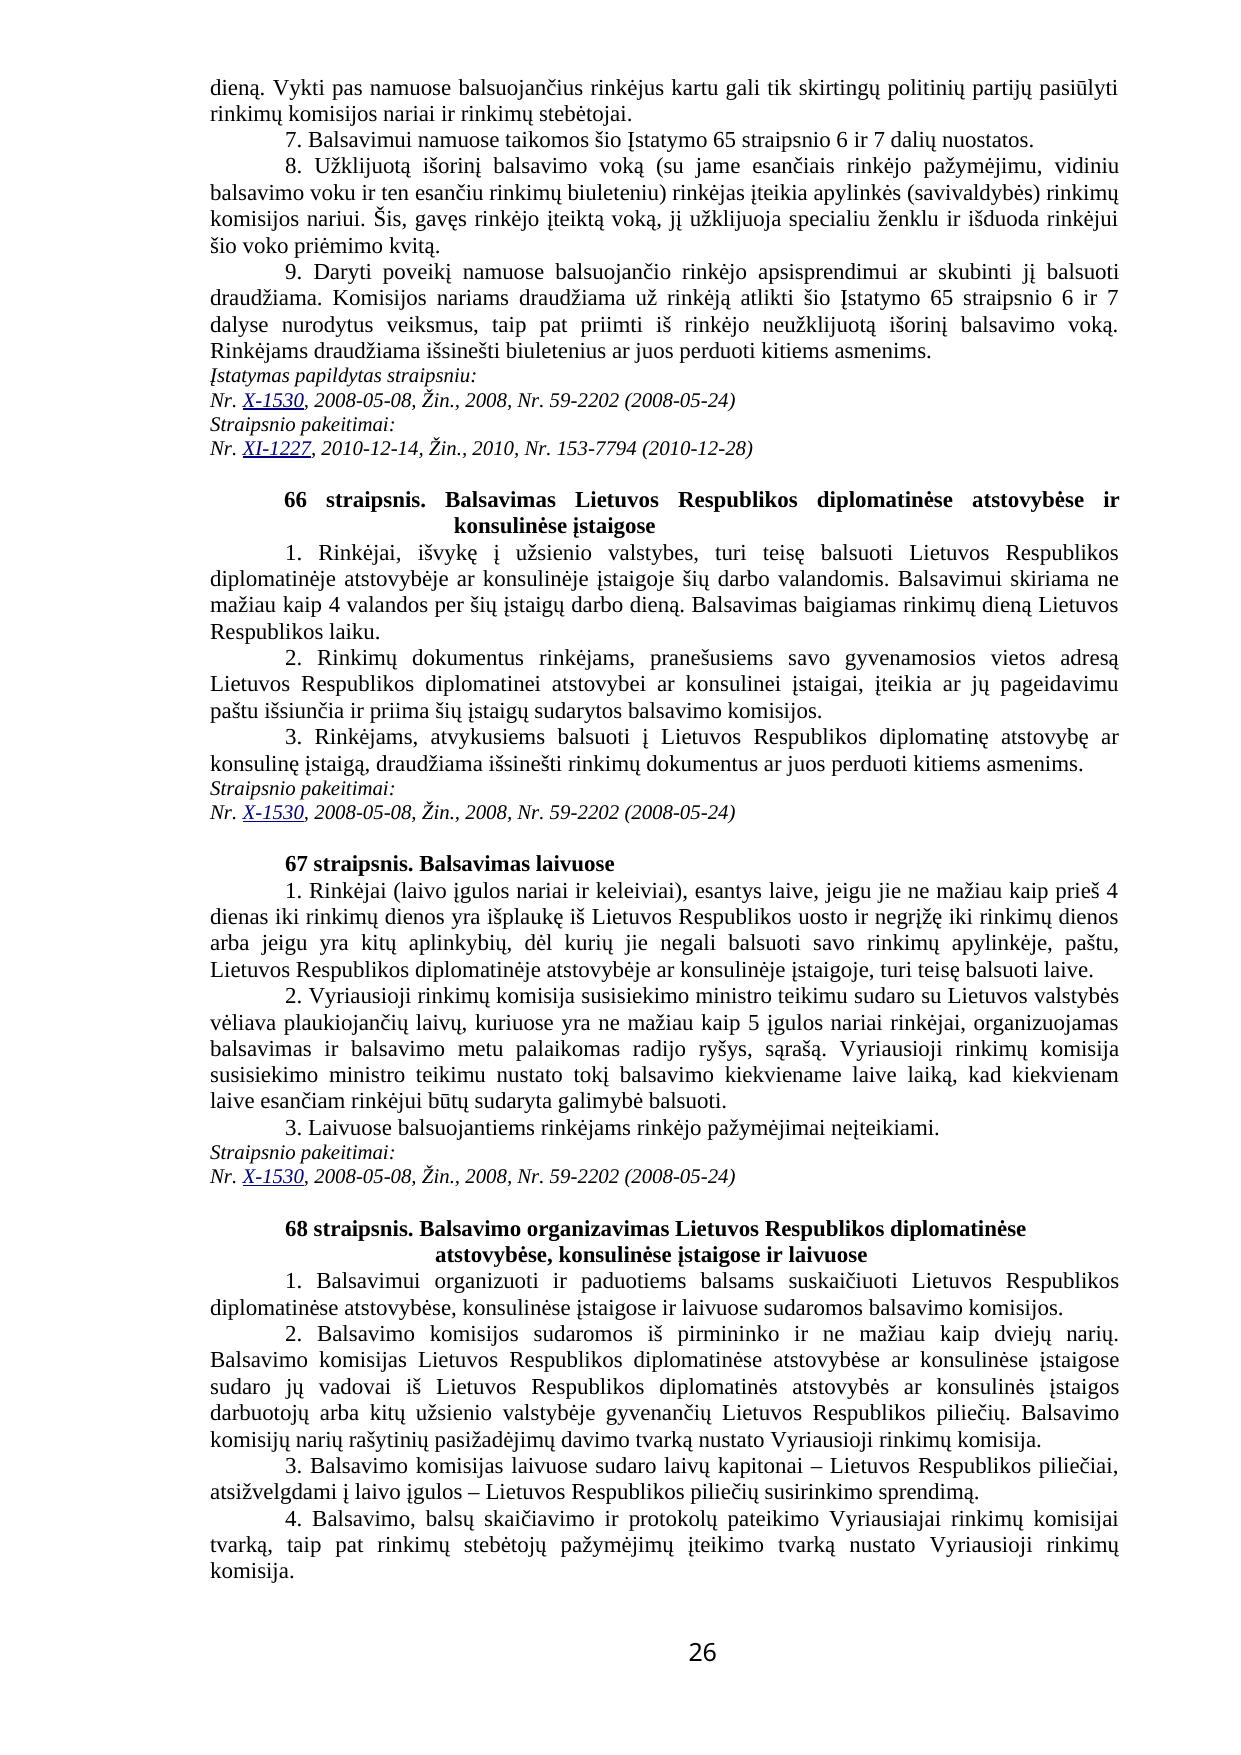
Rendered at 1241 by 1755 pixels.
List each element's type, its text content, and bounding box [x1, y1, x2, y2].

text 1. Balsavimui organizuoti ir paduotiems balsams suskaičiuoti Lietuvos Respublikos diplomatinėse atstovybėse, konsulinėse įstaigose ir laivuose sudaromos balsavimo komisijos. [210, 1267, 1120, 1320]
text Straipsnio pakeitimai: [210, 1140, 1120, 1164]
text 67 straipsnis. Balsavimas laivuose [210, 850, 1120, 877]
text 4. Balsavimo, balsų skaičiavimo ir protokolų pateikimo Vyriausiajai rinkimų komisijai tvarką, taip pat rinkimų stebėtojų pažymėjimų įteikimo tvarką nustato Vyriausioji rinkimų komisija. [210, 1505, 1120, 1584]
text Straipsnio pakeitimai: [210, 412, 1120, 436]
text 68 straipsnis. Balsavimo organizavimas Lietuvos Respublikos diplomatinėse [210, 1215, 1120, 1241]
text 2. Rinkimų dokumentus rinkėjams, pranešusiems savo gyvenamosios vietos adresą Lietuvos Respublikos diplomatinei atstovybei ar konsulinei įstaigai, įteikia ar jų pageidavimu paštu išsiunčia ir priima šių įstaigų sudarytos balsavimo komisijos. [210, 644, 1120, 723]
text 3. Balsavimo komisijas laivuose sudaro laivų kapitonai – Lietuvos Respublikos piliečiai, atsižvelgdami į laivo įgulos – Lietuvos Respublikos piliečių susirinkimo sprendimą. [210, 1452, 1120, 1505]
text 2. Vyriausioji rinkimų komisija susisiekimo ministro teikimu sudaro su Lietuvos valstybės vėliava plaukiojančių laivų, kuriuose yra ne mažiau kaip 5 įgulos nariai rinkėjai, organizuojamas balsavimas ir balsavimo metu palaikomas radijo ryšys, sąrašą. Vyriausioji rinkimų komisija susisiekimo ministro teikimu nustato tokį balsavimo kiekviename laive laiką, kad kiekvienam laive esančiam rinkėjui būtų sudaryta galimybė balsuoti. [210, 982, 1120, 1114]
text Nr. XI-1227, 2010-12-14, Žin., 2010, Nr. 153-7794 (2010-12-28) [210, 436, 1120, 460]
text Straipsnio pakeitimai: [210, 776, 1120, 800]
text Nr. X-1530, 2008-05-08, Žin., 2008, Nr. 59-2202 (2008-05-24) [210, 387, 1120, 412]
text 9. Daryti poveikį namuose balsuojančio rinkėjo apsisprendimui ar skubinti jį balsuoti draudžiama. Komisijos nariams draudžiama už rinkėją atlikti šio Įstatymo 65 straipsnio 6 ir 7 dalyse nurodytus veiksmus, taip pat priimti iš rinkėjo neužklijuotą išorinį balsavimo voką. Rinkėjams draudžiama išsinešti biuletenius ar juos perduoti kitiems asmenims. [210, 258, 1120, 363]
text dieną. Vykti pas namuose balsuojančius rinkėjus kartu gali tik skirtingų politinių partijų pasiūlyti rinkimų komisijos nariai ir rinkimų stebėtojai. [210, 73, 1120, 126]
text atstovybėse, konsulinėse įstaigose ir laivuose [360, 1241, 1120, 1267]
text 7. Balsavimui namuose taikomos šio Įstatymo 65 straipsnio 6 ir 7 dalių nuostatos. [210, 126, 1120, 153]
text 3. Rinkėjams, atvykusiems balsuoti į Lietuvos Respublikos diplomatinę atstovybę ar konsulinę įstaigą, draudžiama išsinešti rinkimų dokumentus ar juos perduoti kitiems asmenims. [210, 723, 1120, 776]
text 2. Balsavimo komisijos sudaromos iš pirmininko ir ne mažiau kaip dviejų narių. Balsavimo komisijas Lietuvos Respublikos diplomatinėse atstovybėse ar konsulinėse įstaigose sudaro jų vadovai iš Lietuvos Respublikos diplomatinės atstovybės ar konsulinės įstaigos darbuotojų arba kitų užsienio valstybėje gyvenančių Lietuvos Respublikos piliečių. Balsavimo komisijų narių rašytinių pasižadėjimų davimo tvarką nustato Vyriausioji rinkimų komisija. [210, 1320, 1120, 1452]
text Nr. X-1530, 2008-05-08, Žin., 2008, Nr. 59-2202 (2008-05-24) [210, 1164, 1120, 1188]
text 8. Užklijuotą išorinį balsavimo voką (su jame esančiais rinkėjo pažymėjimu, vidiniu balsavimo voku ir ten esančiu rinkimų biuleteniu) rinkėjas įteikia apylinkės (savivaldybės) rinkimų komisijos nariui. Šis, gavęs rinkėjo įteiktą voką, jį užklijuoja specialiu ženklu ir išduoda rinkėjui šio voko priėmimo kvitą. [210, 153, 1120, 258]
text 1. Rinkėjai (laivo įgulos nariai ir keleiviai), esantys laive, jeigu jie ne mažiau kaip prieš 4 dienas iki rinkimų dienos yra išplaukę iš Lietuvos Respublikos uosto ir negrįžę iki rinkimų dienos arba jeigu yra kitų aplinkybių, dėl kurių jie negali balsuoti savo rinkimų apylinkėje, paštu, Lietuvos Respublikos diplomatinėje atstovybėje ar konsulinėje įstaigoje, turi teisę balsuoti laive. [210, 877, 1120, 982]
text 1. Rinkėjai, išvykę į užsienio valstybes, turi teisę balsuoti Lietuvos Respublikos diplomatinėje atstovybėje ar konsulinėje įstaigoje šių darbo valandomis. Balsavimui skiriama ne mažiau kaip 4 valandos per šių įstaigų darbo dieną. Balsavimas baigiamas rinkimų dieną Lietuvos Respublikos laiku. [210, 539, 1120, 644]
text 66 straipsnis. Balsavimas Lietuvos Respublikos diplomatinėse atstovybėse ir konsulinėse įstaigose [284, 486, 1120, 539]
text Nr. X-1530, 2008-05-08, Žin., 2008, Nr. 59-2202 (2008-05-24) [210, 800, 1120, 824]
text Įstatymas papildytas straipsniu: [210, 363, 1120, 387]
text 3. Laivuose balsuojantiems rinkėjams rinkėjo pažymėjimai neįteikiami. [210, 1114, 1120, 1140]
